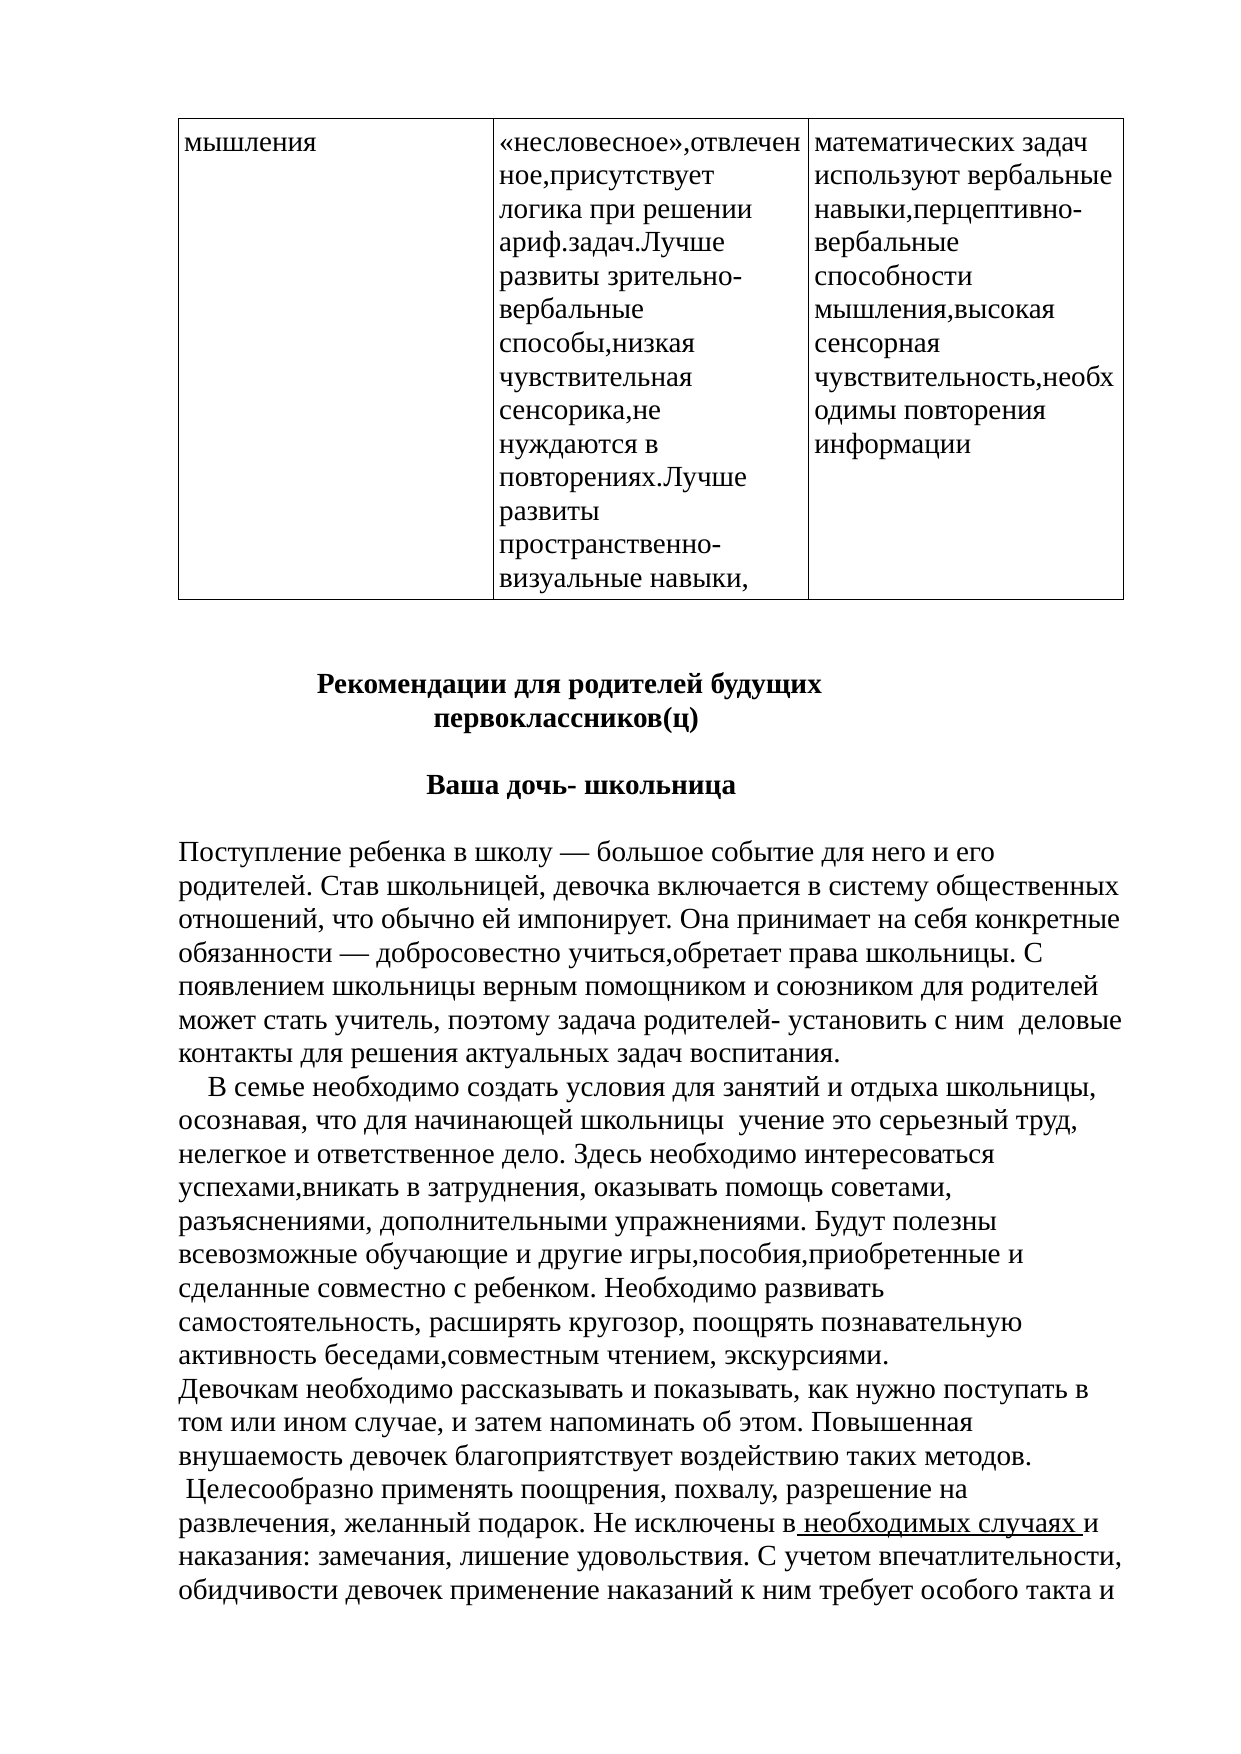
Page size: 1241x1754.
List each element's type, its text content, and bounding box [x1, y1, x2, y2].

table_cell «несловесное»,отвлеченное,присутствует логика при решении ариф.задач.Лучше развиты зрительно-вербальные способы,низкая чувствительная сенсорика,не нуждаются в повторениях.Лучше развиты пространственно-визуальные навыки, [494, 119, 808, 599]
text Целесообразно применять поощрения, похвалу, разрешение на развлечения, желанный подарок. Не исключены в необходимых случаях и наказания: замечания, лишение удовольствия. С учетом впечатлительности, обидчивости девочек применение наказаний к ним требует особого такта и [178, 1471, 1123, 1606]
text Ваша дочь- школьница [178, 767, 1123, 801]
text первоклассников(ц) [178, 700, 1123, 733]
table_cell мышления [179, 119, 493, 599]
table_cell математических задач используют вербальные навыки,перцептивно-вербальные способности мышления,высокая сенсорная чувствительность,необходимы повторения информации [809, 119, 1123, 599]
text Девочкам необходимо рассказывать и показывать, как нужно поступать в том или ином случае, и затем напоминать об этом. Повышенная внушаемость девочек благоприятствует воздействию таких методов. [178, 1371, 1123, 1471]
text В семье необходимо создать условия для занятий и отдыха школьницы, осознавая, что для начинающей школьницы учение это серьезный труд, нелегкое и ответственное дело. Здесь необходимо интересоваться успехами,вникать в затруднения, оказывать помощь советами, разъяснениями, дополнительными упражнениями. Будут полезны всевозможные обучающие и другие игры,пособия,приобретенные и сделанные совместно с ребенком. Необходимо развивать самостоятельность, расширять кругозор, поощрять познавательную активность беседами,совместным чтением, экскурсиями. [178, 1069, 1123, 1371]
text Рекомендации для родителей будущих [178, 666, 1123, 700]
text Поступление ребенка в школу — большое событие для него и его родителей. Став школьницей, девочка включается в систему общественных отношений, что обычно ей импонирует. Она принимает на себя конкретные обязанности — добросовестно учиться,обретает права школьницы. С появлением школьницы верным помощником и союзником для родителей может стать учитель, поэтому задача родителей- установить с ним деловые контакты для решения актуальных задач воспитания. [178, 834, 1123, 1069]
